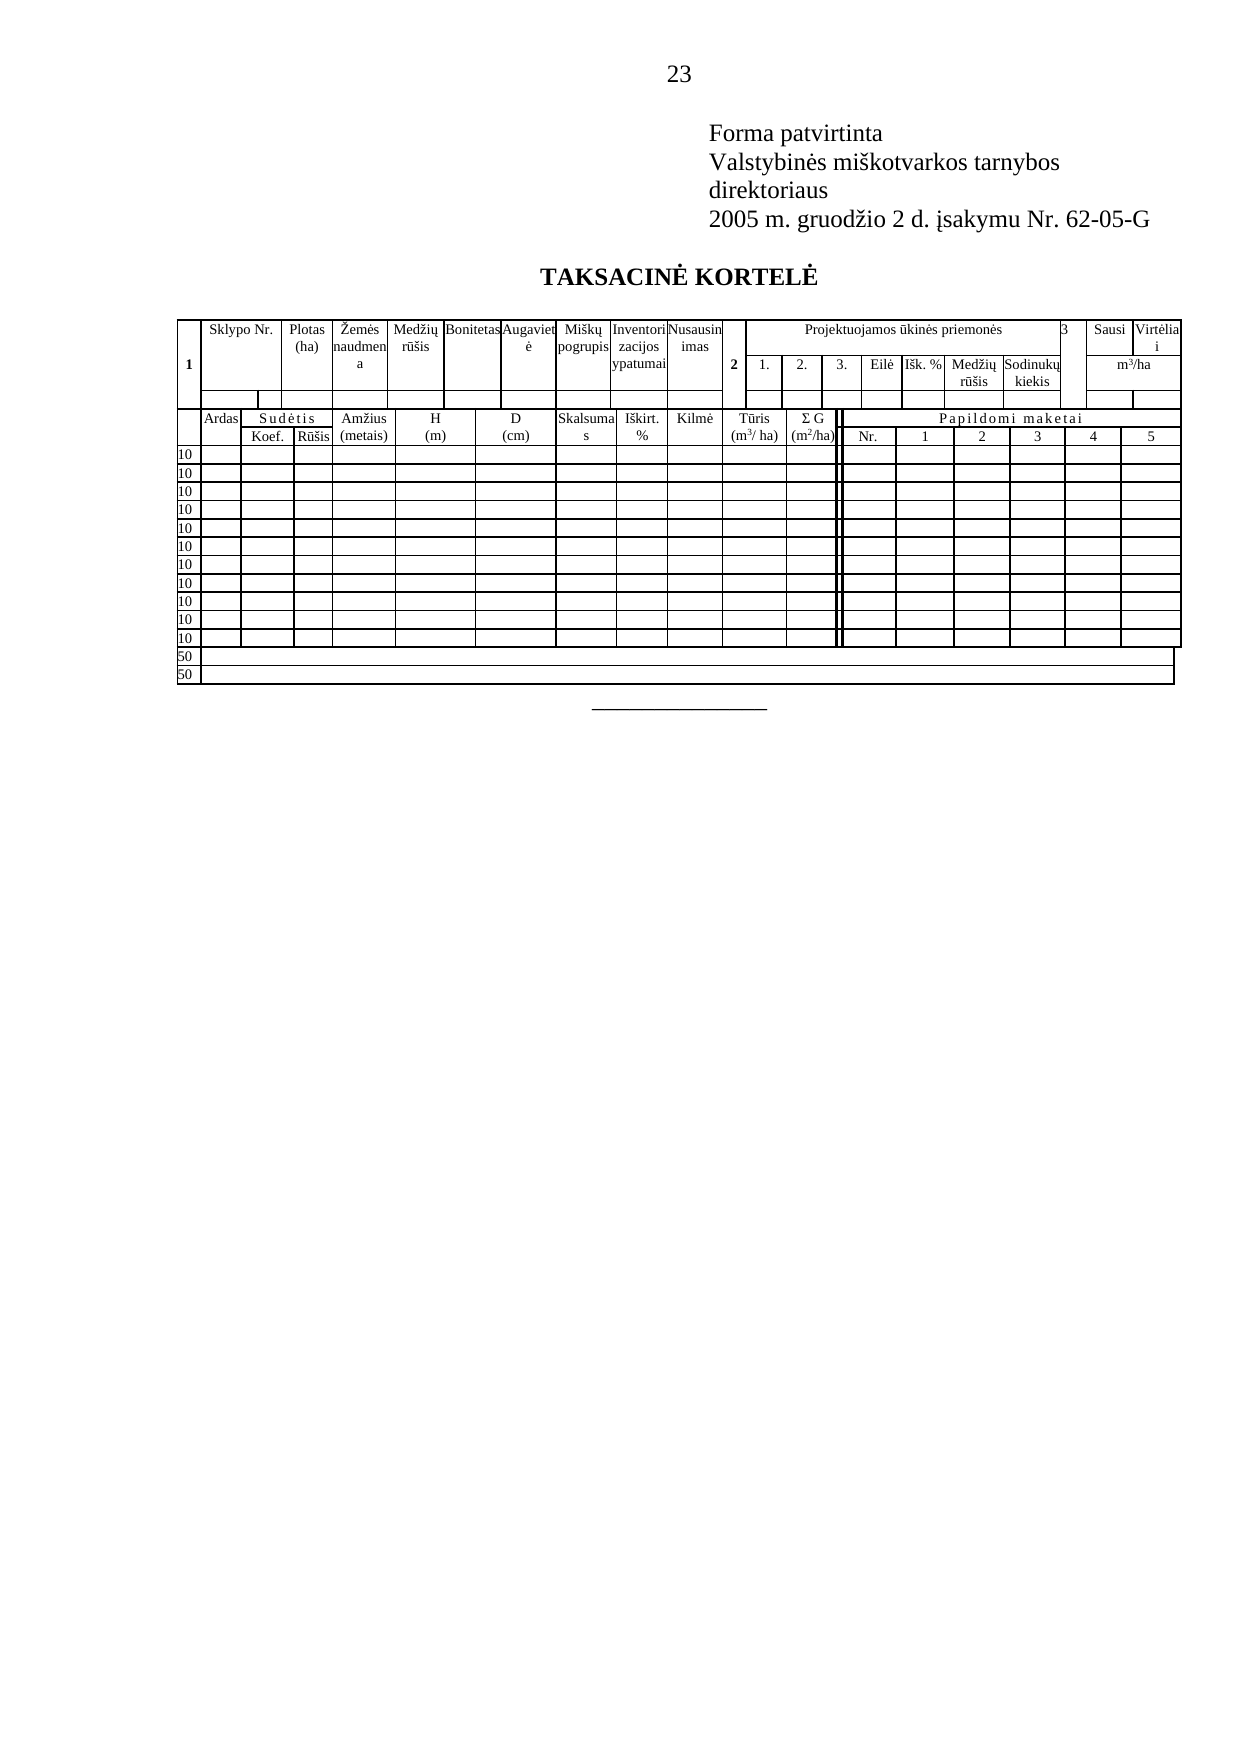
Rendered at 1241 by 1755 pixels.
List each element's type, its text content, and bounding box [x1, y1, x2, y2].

table_cell Ardas [202, 426, 240, 444]
table_header Medžių rūšis [388, 354, 443, 389]
table_header 2 [723, 321, 745, 356]
table_header Plotas (ha) [282, 354, 332, 389]
text TAKSACINĖ KORTELĖ [177, 262, 1181, 291]
table_header 1 [178, 321, 200, 356]
table_header Miškų pogrupis [557, 354, 610, 389]
table_cell Eilė [862, 373, 901, 389]
table_header 1 [178, 373, 200, 408]
table_header Žemės naudmena [333, 371, 387, 389]
table_cell Išk. % [903, 373, 944, 389]
table_header 3 [1061, 338, 1086, 408]
table_cell 1. [747, 373, 781, 389]
table_cell Kilmė [668, 426, 722, 444]
text direktoriaus [177, 176, 1181, 204]
table_cell 3. [823, 373, 861, 389]
table_cell [178, 426, 200, 444]
text Forma patvirtinta [177, 118, 1181, 147]
table_header Sausi [1087, 338, 1132, 354]
text Valstybinės miškotvarkos tarnybos [177, 147, 1181, 176]
text 2005 m. gruodžio 2 d. įsakymu Nr. 62-05-G [177, 204, 1181, 233]
table_header Sklypo Nr. [202, 338, 281, 389]
table_header Projektuojamos ūkinės priemonės [747, 338, 1060, 354]
table_cell m3/ha [1087, 373, 1180, 389]
table_header Bonitetas [445, 338, 500, 389]
table_header 2 [723, 373, 745, 408]
table_header Inventorizacijos ypatumai [611, 371, 667, 389]
table_cell 2. [783, 373, 821, 389]
table_header Nusausinimas [668, 354, 722, 389]
text ______________ [177, 684, 1181, 713]
table_header Augavietė [502, 354, 555, 389]
